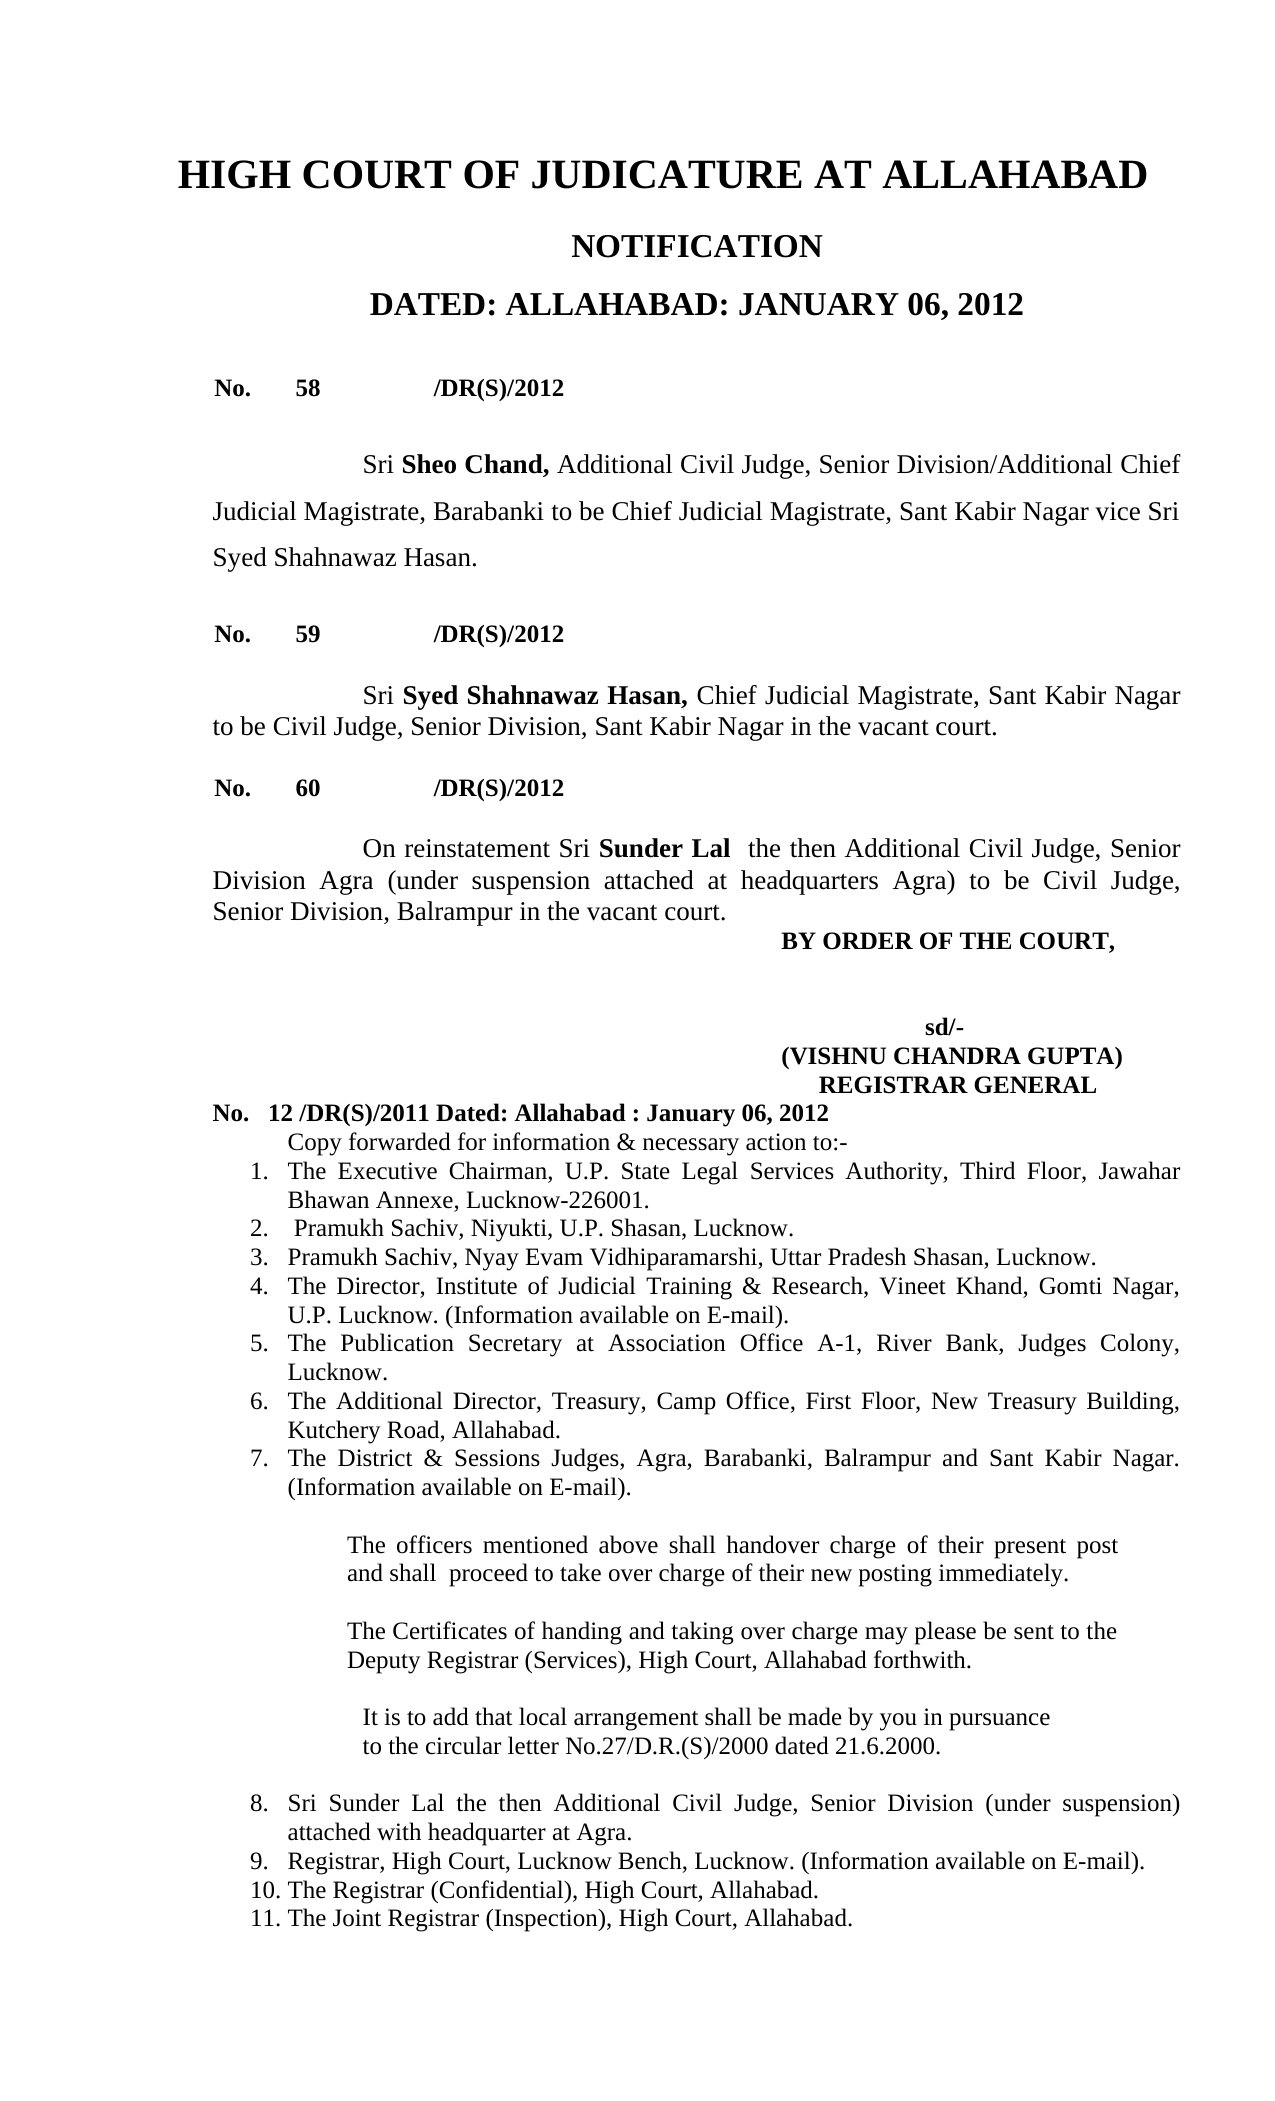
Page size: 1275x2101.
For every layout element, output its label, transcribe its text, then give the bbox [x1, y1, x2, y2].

list The District & Sessions Judges, Agra, Barabanki, Balrampur and Sant Kabir Nagar. (Information available on E-mail). [250, 1443, 1181, 1501]
table_header /DR(S)/2012 [422, 619, 638, 648]
list The Executive Chairman, U.P. State Legal Services Authority, Third Floor, Jawahar Bhawan Annexe, Lucknow-226001. [250, 1156, 1181, 1213]
table_header 58 [277, 373, 422, 402]
table_header 59 [277, 619, 422, 648]
text sd/- [62, 1012, 1181, 1041]
list Sri Sunder Lal the then Additional Civil Judge, Senior Division (under suspension) attached with headquarter at Agra. [250, 1788, 1181, 1846]
list Registrar, High Court, Lucknow Bench, Lucknow. (Information available on E-mail). [250, 1846, 1181, 1875]
list The Additional Director, Treasury, Camp Office, First Floor, New Treasury Building, Kutchery Road, Allahabad. [250, 1386, 1181, 1443]
list Pramukh Sachiv, Nyay Evam Vidhiparamarshi, Uttar Pradesh Shasan, Lucknow. [250, 1242, 1181, 1271]
table_header /DR(S)/2012 [422, 773, 638, 801]
text On reinstatement Sri Sunder Lal the then Additional Civil Judge, Senior Division Agra (under suspension attached at headquarters Agra) to be Civil Judge, Senior Division, Balrampur in the vacant court. [212, 833, 1181, 926]
text REGISTRAR GENERAL [212, 1070, 1181, 1098]
list Pramukh Sachiv, Niyukti, U.P. Shasan, Lucknow. [250, 1213, 1181, 1242]
list The Joint Registrar (Inspection), High Court, Allahabad. [250, 1903, 1181, 1932]
table_header 60 [277, 773, 422, 801]
table_header No. [203, 373, 277, 402]
text The officers mentioned above shall handover charge of their present post and shall proceed to take over charge of their new posting immediately. [347, 1530, 1119, 1587]
list The Director, Institute of Judicial Training & Research, Vineet Khand, Gomti Nagar, U.P. Lucknow. (Information available on E-mail). [250, 1271, 1181, 1328]
text The Certificates of handing and taking over charge may please be sent to the Deputy Registrar (Services), High Court, Allahabad forthwith. [347, 1616, 1119, 1673]
table_header No. [203, 619, 277, 648]
subtitle DATED: ALLAHABAD: JANUARY 06, 2012 [212, 284, 1181, 322]
table_header No. [203, 773, 277, 801]
table_header /DR(S)/2012 [422, 373, 638, 402]
text Sri Syed Shahnawaz Hasan, Chief Judicial Magistrate, Sant Kabir Nagar to be Civil Judge, Senior Division, Sant Kabir Nagar in the vacant court. [212, 679, 1181, 742]
list The Publication Secretary at Association Office A-1, River Bank, Judges Colony, Lucknow. [250, 1328, 1181, 1386]
subtitle NOTIFICATION [212, 227, 1181, 265]
text BY ORDER OF THE COURT, [212, 926, 1181, 955]
text Copy forwarded for information & necessary action to:- [212, 1127, 1181, 1156]
text (VISHNU CHANDRA GUPTA) [212, 1041, 1181, 1070]
subtitle No. 12 /DR(S)/2011 Dated: Allahabad : January 06, 2012 [212, 1098, 1181, 1127]
list The Registrar (Confidential), High Court, Allahabad. [250, 1875, 1181, 1903]
text HIGH COURT OF JUDICATURE AT ALLAHABAD [137, 150, 1189, 198]
text Sri Sheo Chand, Additional Civil Judge, Senior Division/Additional Chief Judicial Magistrate, Barabanki to be Chief Judicial Magistrate, Sant Kabir Nagar vice Sri Syed Shahnawaz Hasan. [212, 448, 1181, 573]
text It is to add that local arrangement shall be made by you in pursuance to the circular letter No.27/D.R.(S)/2000 dated 21.6.2000. [212, 1702, 1181, 1760]
